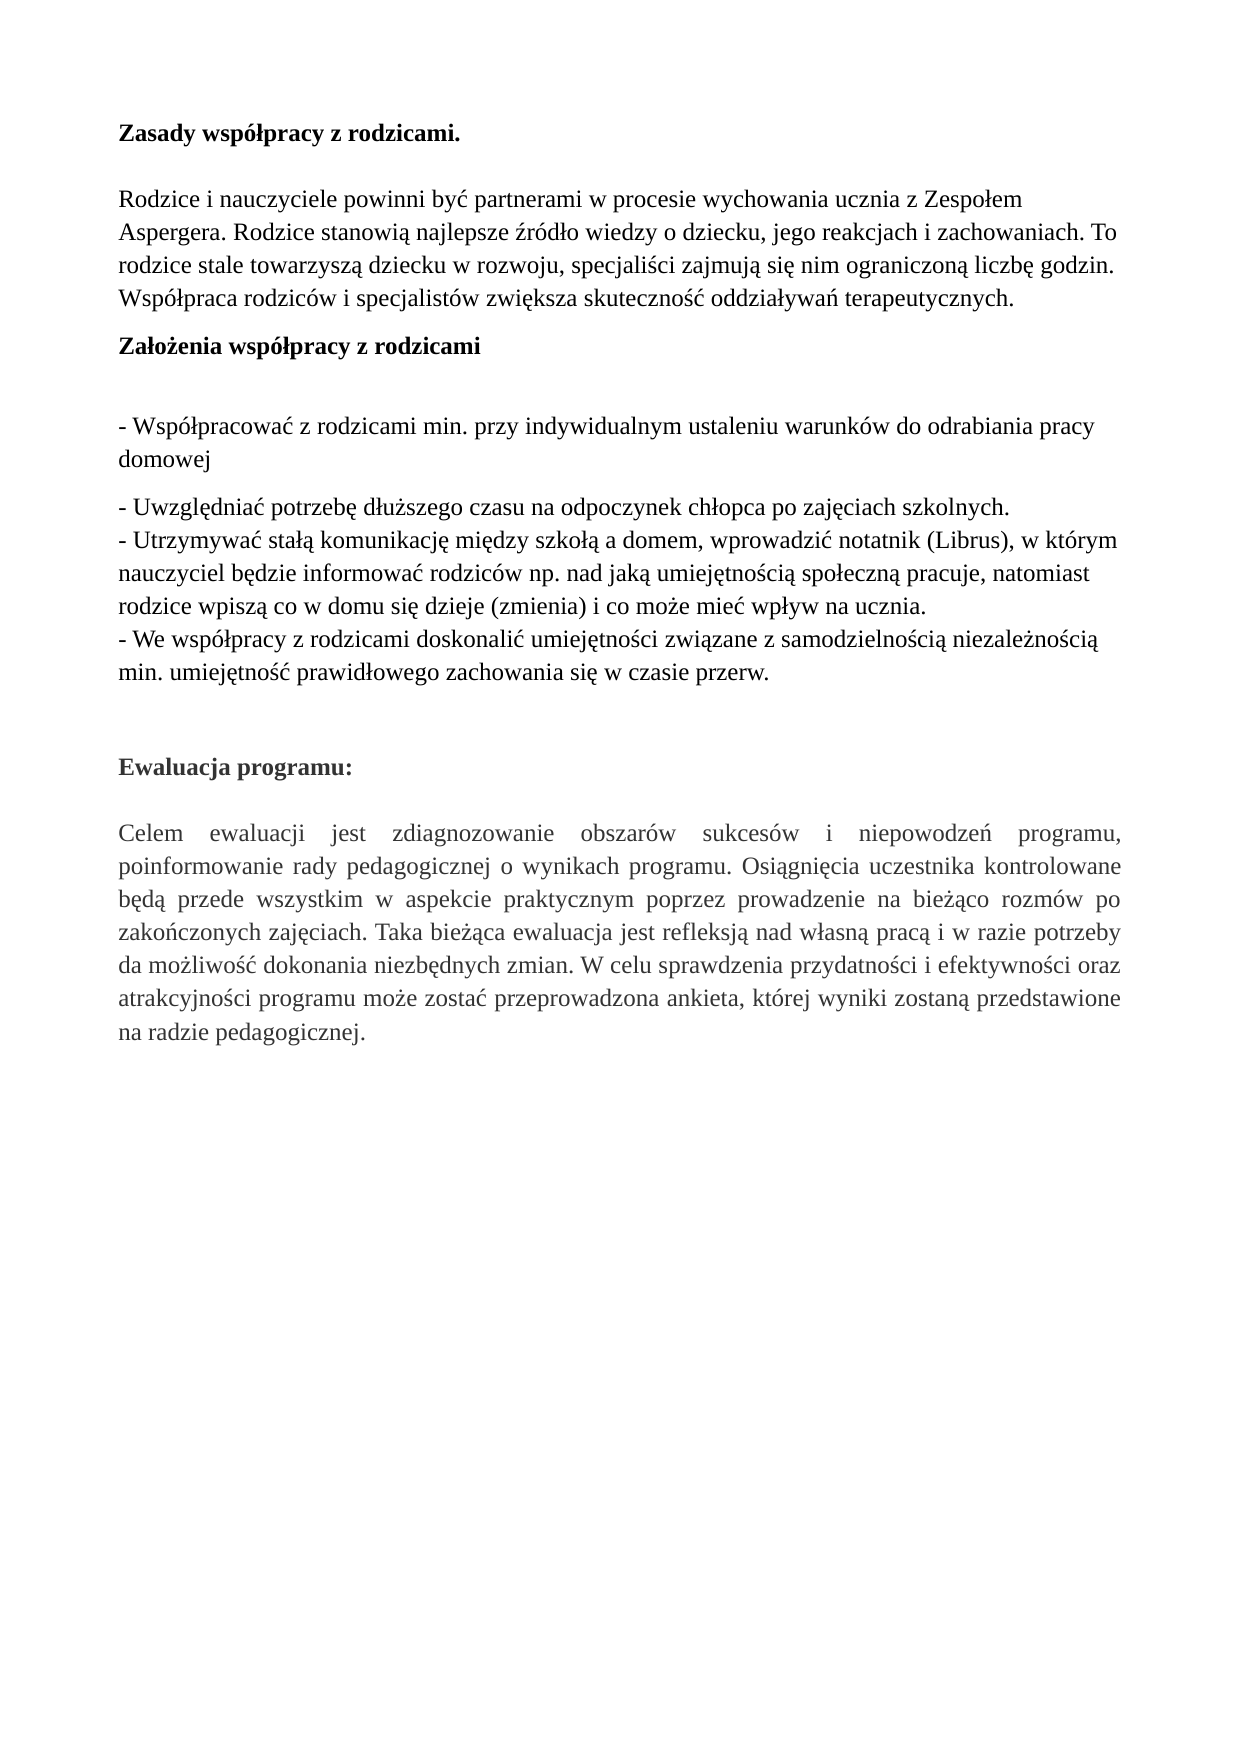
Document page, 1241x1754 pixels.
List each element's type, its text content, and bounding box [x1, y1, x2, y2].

text Założenia współpracy z rodzicami [118, 331, 1122, 359]
text Celem ewaluacji jest zdiagnozowanie obszarów sukcesów i niepowodzeń programu, poinformowanie rady pedagogicznej o wynikach programu. Osiągnięcia uczestnika kontrolowane będą przede wszystkim w aspekcie praktycznym poprzez prowadzenie na bieżąco rozmów po zakończonych zajęciach. Taka bieżąca ewaluacja jest refleksją nad własną pracą i w razie potrzeby da możliwość dokonania niezbędnych zmian. W celu sprawdzenia przydatności i efektywności oraz atrakcyjności programu może zostać przeprowadzona ankieta, której wyniki zostaną przedstawione na radzie pedagogicznej. [118, 818, 1122, 1045]
text - Uwzględniać potrzebę dłuższego czasu na odpoczynek chłopca po zajęciach szkolnych. - Utrzymywać stałą komunikację między szkołą a domem, wprowadzić notatnik (Librus), w którym nauczyciel będzie informować rodziców np. nad jaką umiejętnością społeczną pracuje, natomiast rodzice wpiszą co w domu się dzieje (zmienia) i co może mieć wpływ na ucznia. - We współpracy z rodzicami doskonalić umiejętności związane z samodzielnością niezależnością min. umiejętność prawidłowego zachowania się w czasie przerw. [118, 492, 1122, 686]
text Zasady współpracy z rodzicami. Rodzice i nauczyciele powinni być partnerami w procesie wychowania ucznia z Zespołem Aspergera. Rodzice stanowią najlepsze źródło wiedzy o dziecku, jego reakcjach i zachowaniach. To rodzice stale towarzyszą dziecku w rozwoju, specjaliści zajmują się nim ograniczoną liczbę godzin. Współpraca rodziców i specjalistów zwiększa skuteczność oddziaływań terapeutycznych. [118, 118, 1122, 312]
text - Współpracować z rodzicami min. przy indywidualnym ustaleniu warunków do odrabiania pracy domowej [118, 378, 1122, 473]
text Ewaluacja programu: [118, 752, 1122, 781]
